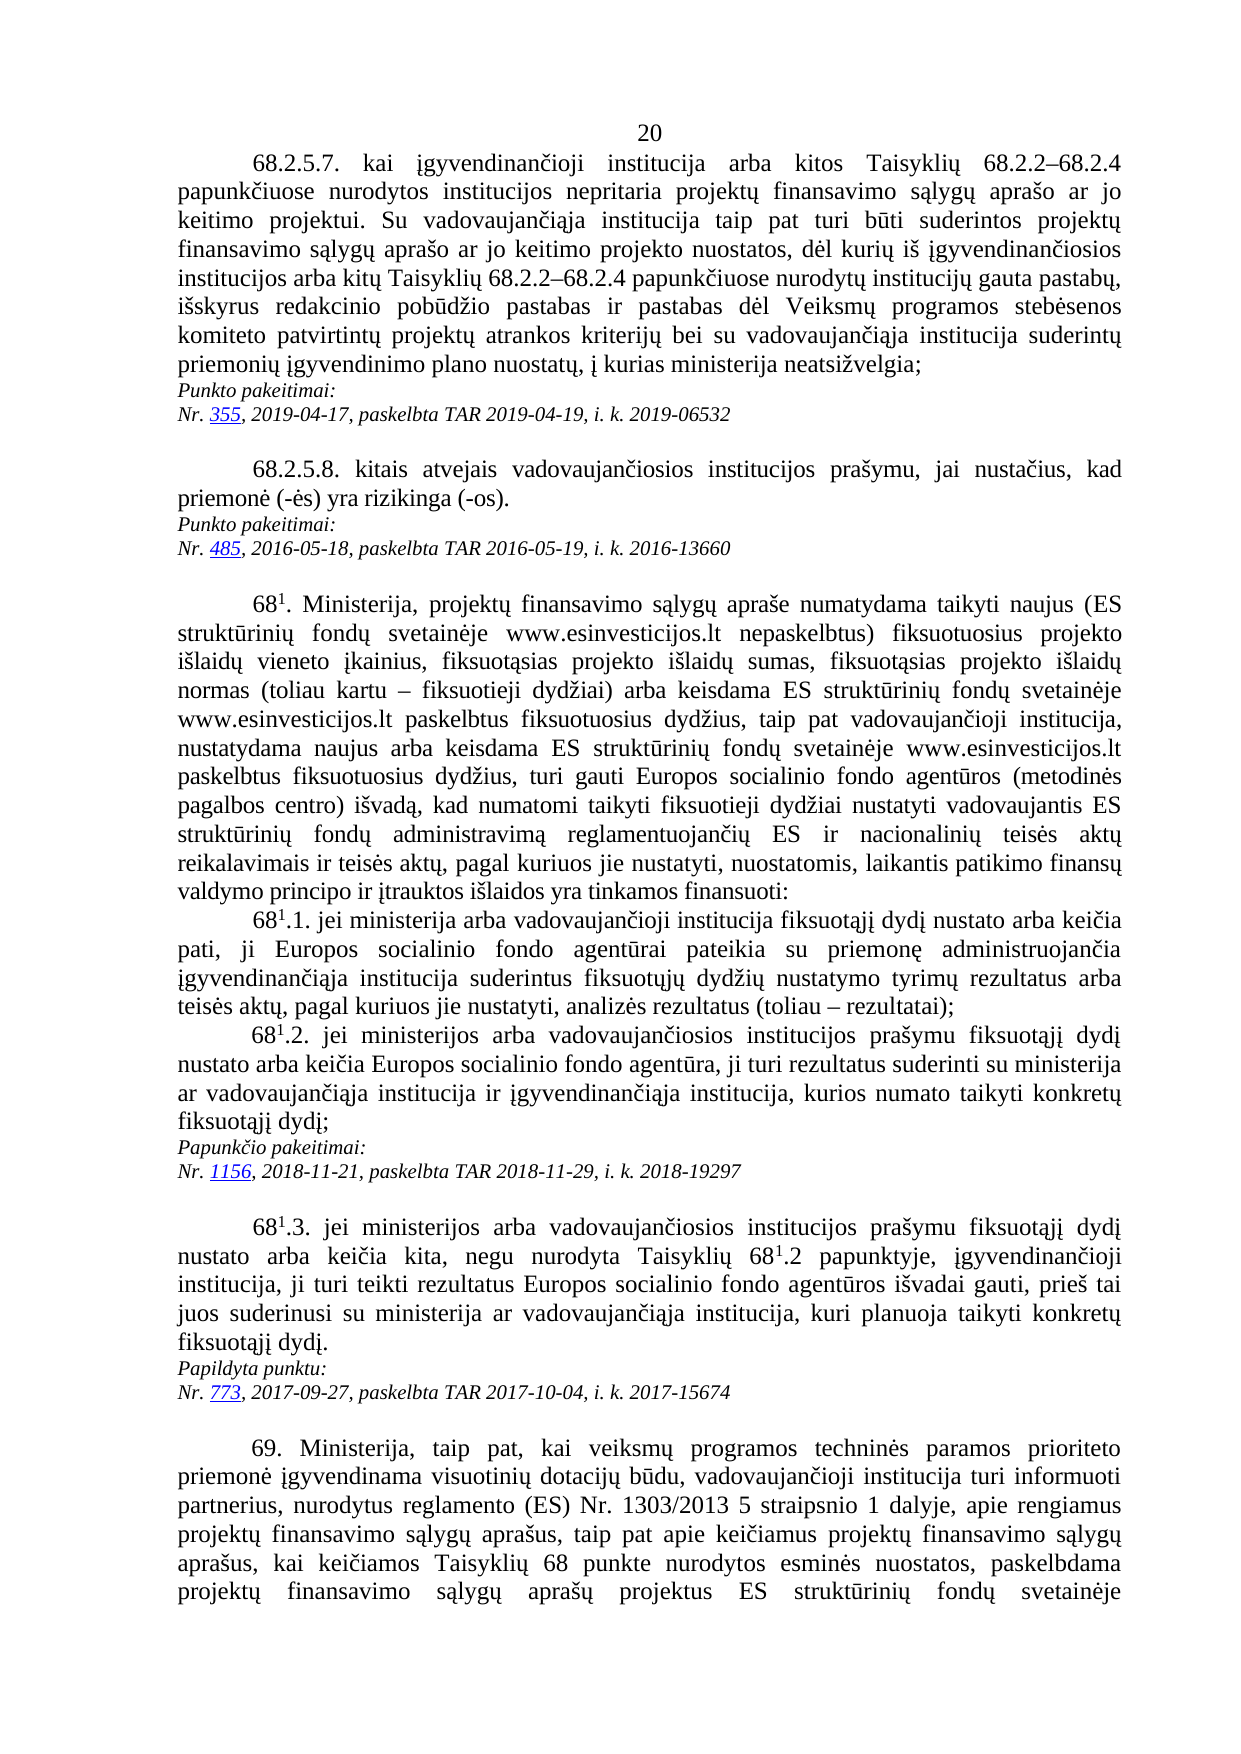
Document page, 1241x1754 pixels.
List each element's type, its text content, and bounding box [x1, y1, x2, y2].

text 681.2. jei ministerijos arba vadovaujančiosios institucijos prašymu fiksuotąjį dydį nustato arba keičia Europos socialinio fondo agentūra, ji turi rezultatus suderinti su ministerija ar vadovaujančiąja institucija ir įgyvendinančiąja institucija, kurios numato taikyti konkretų fiksuotąjį dydį; [177, 1020, 1122, 1135]
text 681.3. jei ministerijos arba vadovaujančiosios institucijos prašymu fiksuotąjį dydį nustato arba keičia kita, negu nurodyta Taisyklių 681.2 papunktyje, įgyvendinančioji institucija, ji turi teikti rezultatus Europos socialinio fondo agentūros išvadai gauti, prieš tai juos suderinusi su ministerija ar vadovaujančiąja institucija, kuri planuoja taikyti konkretų fiksuotąjį dydį. [177, 1212, 1122, 1356]
text 681.1. jei ministerija arba vadovaujančioji institucija fiksuotąjį dydį nustato arba keičia pati, ji Europos socialinio fondo agentūrai pateikia su priemonę administruojančia įgyvendinančiąja institucija suderintus fiksuotųjų dydžių nustatymo tyrimų rezultatus arba teisės aktų, pagal kuriuos jie nustatyti, analizės rezultatus (toliau – rezultatai); [177, 905, 1122, 1020]
text Nr. 485, 2016-05-18, paskelbta TAR 2016-05-19, i. k. 2016-13660 [177, 536, 1122, 560]
text Papunkčio pakeitimai: [177, 1135, 1122, 1159]
text Nr. 1156, 2018-11-21, paskelbta TAR 2018-11-29, i. k. 2018-19297 [177, 1159, 1122, 1183]
text 68.2.5.8. kitais atvejais vadovaujančiosios institucijos prašymu, jai nustačius, kad priemonė (-ės) yra rizikinga (-os). [177, 454, 1122, 512]
text 69. Ministerija, taip pat, kai veiksmų programos techninės paramos prioriteto priemonė įgyvendinama visuotinių dotacijų būdu, vadovaujančioji institucija turi informuoti partnerius, nurodytus reglamento (ES) Nr. 1303/2013 5 straipsnio 1 dalyje, apie rengiamus projektų finansavimo sąlygų aprašus, taip pat apie keičiamus projektų finansavimo sąlygų aprašus, kai keičiamos Taisyklių 68 punkte nurodytos esminės nuostatos, paskelbdama projektų finansavimo sąlygų aprašų projektus ES struktūrinių fondų svetainėje [177, 1433, 1122, 1605]
text Punkto pakeitimai: [177, 378, 1122, 402]
text Papildyta punktu: [177, 1356, 1122, 1380]
text 68.2.5.7. kai įgyvendinančioji institucija arba kitos Taisyklių 68.2.2–68.2.4 papunkčiuose nurodytos institucijos nepritaria projektų finansavimo sąlygų aprašo ar jo keitimo projektui. Su vadovaujančiąja institucija taip pat turi būti suderintos projektų finansavimo sąlygų aprašo ar jo keitimo projekto nuostatos, dėl kurių iš įgyvendinančiosios institucijos arba kitų Taisyklių 68.2.2–68.2.4 papunkčiuose nurodytų institucijų gauta pastabų, išskyrus redakcinio pobūdžio pastabas ir pastabas dėl Veiksmų programos stebėsenos komiteto patvirtintų projektų atrankos kriterijų bei su vadovaujančiąja institucija suderintų priemonių įgyvendinimo plano nuostatų, į kurias ministerija neatsižvelgia; [177, 148, 1122, 378]
text Nr. 773, 2017-09-27, paskelbta TAR 2017-10-04, i. k. 2017-15674 [177, 1380, 1122, 1404]
text Nr. 355, 2019-04-17, paskelbta TAR 2019-04-19, i. k. 2019-06532 [177, 402, 1122, 426]
text 681. Ministerija, projektų finansavimo sąlygų apraše numatydama taikyti naujus (ES struktūrinių fondų svetainėje www.esinvesticijos.lt nepaskelbtus) fiksuotuosius projekto išlaidų vieneto įkainius, fiksuotąsias projekto išlaidų sumas, fiksuotąsias projekto išlaidų normas (toliau kartu – fiksuotieji dydžiai) arba keisdama ES struktūrinių fondų svetainėje www.esinvesticijos.lt paskelbtus fiksuotuosius dydžius, taip pat vadovaujančioji institucija, nustatydama naujus arba keisdama ES struktūrinių fondų svetainėje www.esinvesticijos.lt paskelbtus fiksuotuosius dydžius, turi gauti Europos socialinio fondo agentūros (metodinės pagalbos centro) išvadą, kad numatomi taikyti fiksuotieji dydžiai nustatyti vadovaujantis ES struktūrinių fondų administravimą reglamentuojančių ES ir nacionalinių teisės aktų reikalavimais ir teisės aktų, pagal kuriuos jie nustatyti, nuostatomis, laikantis patikimo finansų valdymo principo ir įtrauktos išlaidos yra tinkamos finansuoti: [177, 589, 1122, 905]
text Punkto pakeitimai: [177, 512, 1122, 536]
